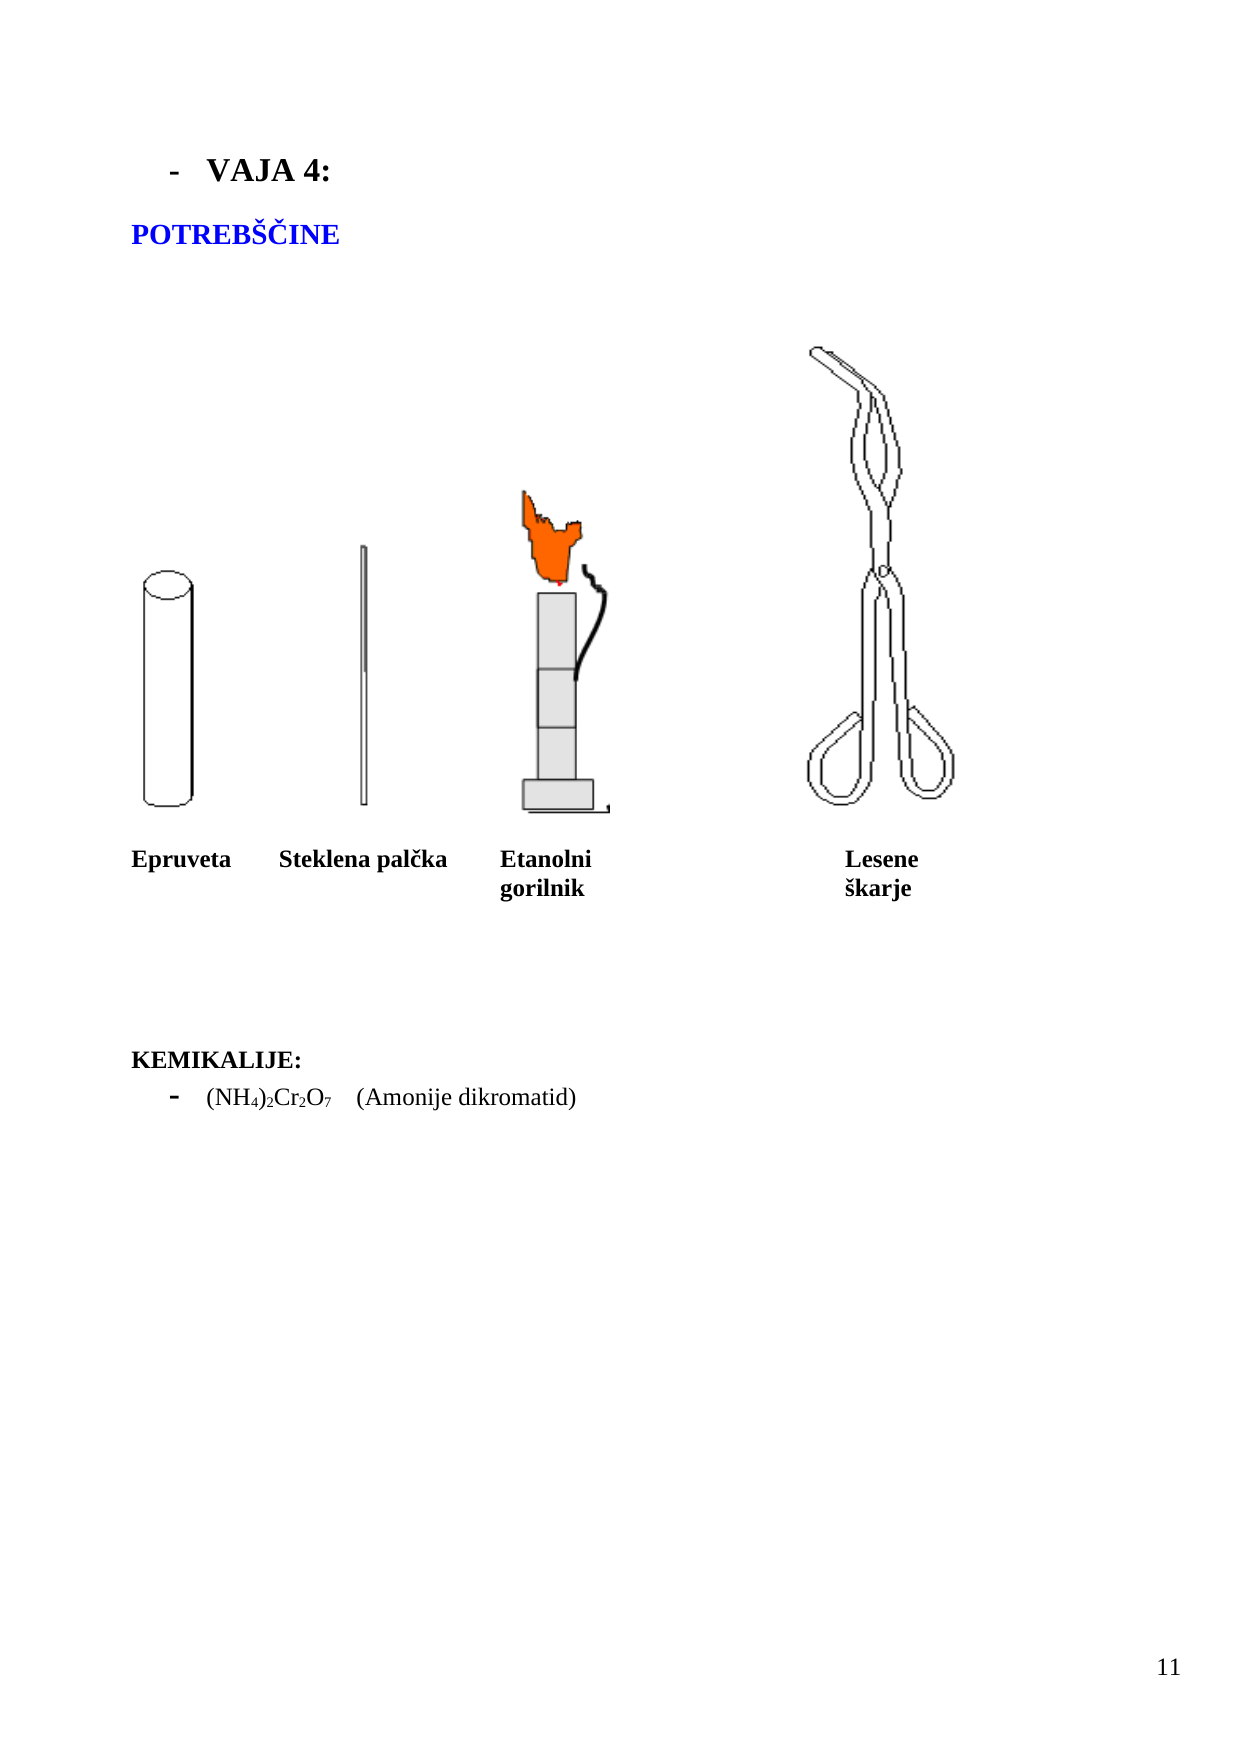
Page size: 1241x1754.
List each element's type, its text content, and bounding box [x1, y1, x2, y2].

picture [352, 539, 373, 815]
picture [795, 336, 972, 815]
picture [131, 566, 205, 815]
text KEMIKALIJE: [131, 1045, 1181, 1074]
text Epruveta Steklena palčka Etanolni Lesene [131, 844, 1181, 873]
list VAJA 4: [169, 150, 1181, 188]
text gorilnik škarje [426, 873, 1181, 901]
picture [500, 483, 610, 815]
text POTREBŠČINE [131, 217, 1181, 251]
list (NH4)2Cr2O7 (Amonije dikromatid) [169, 1074, 1181, 1112]
